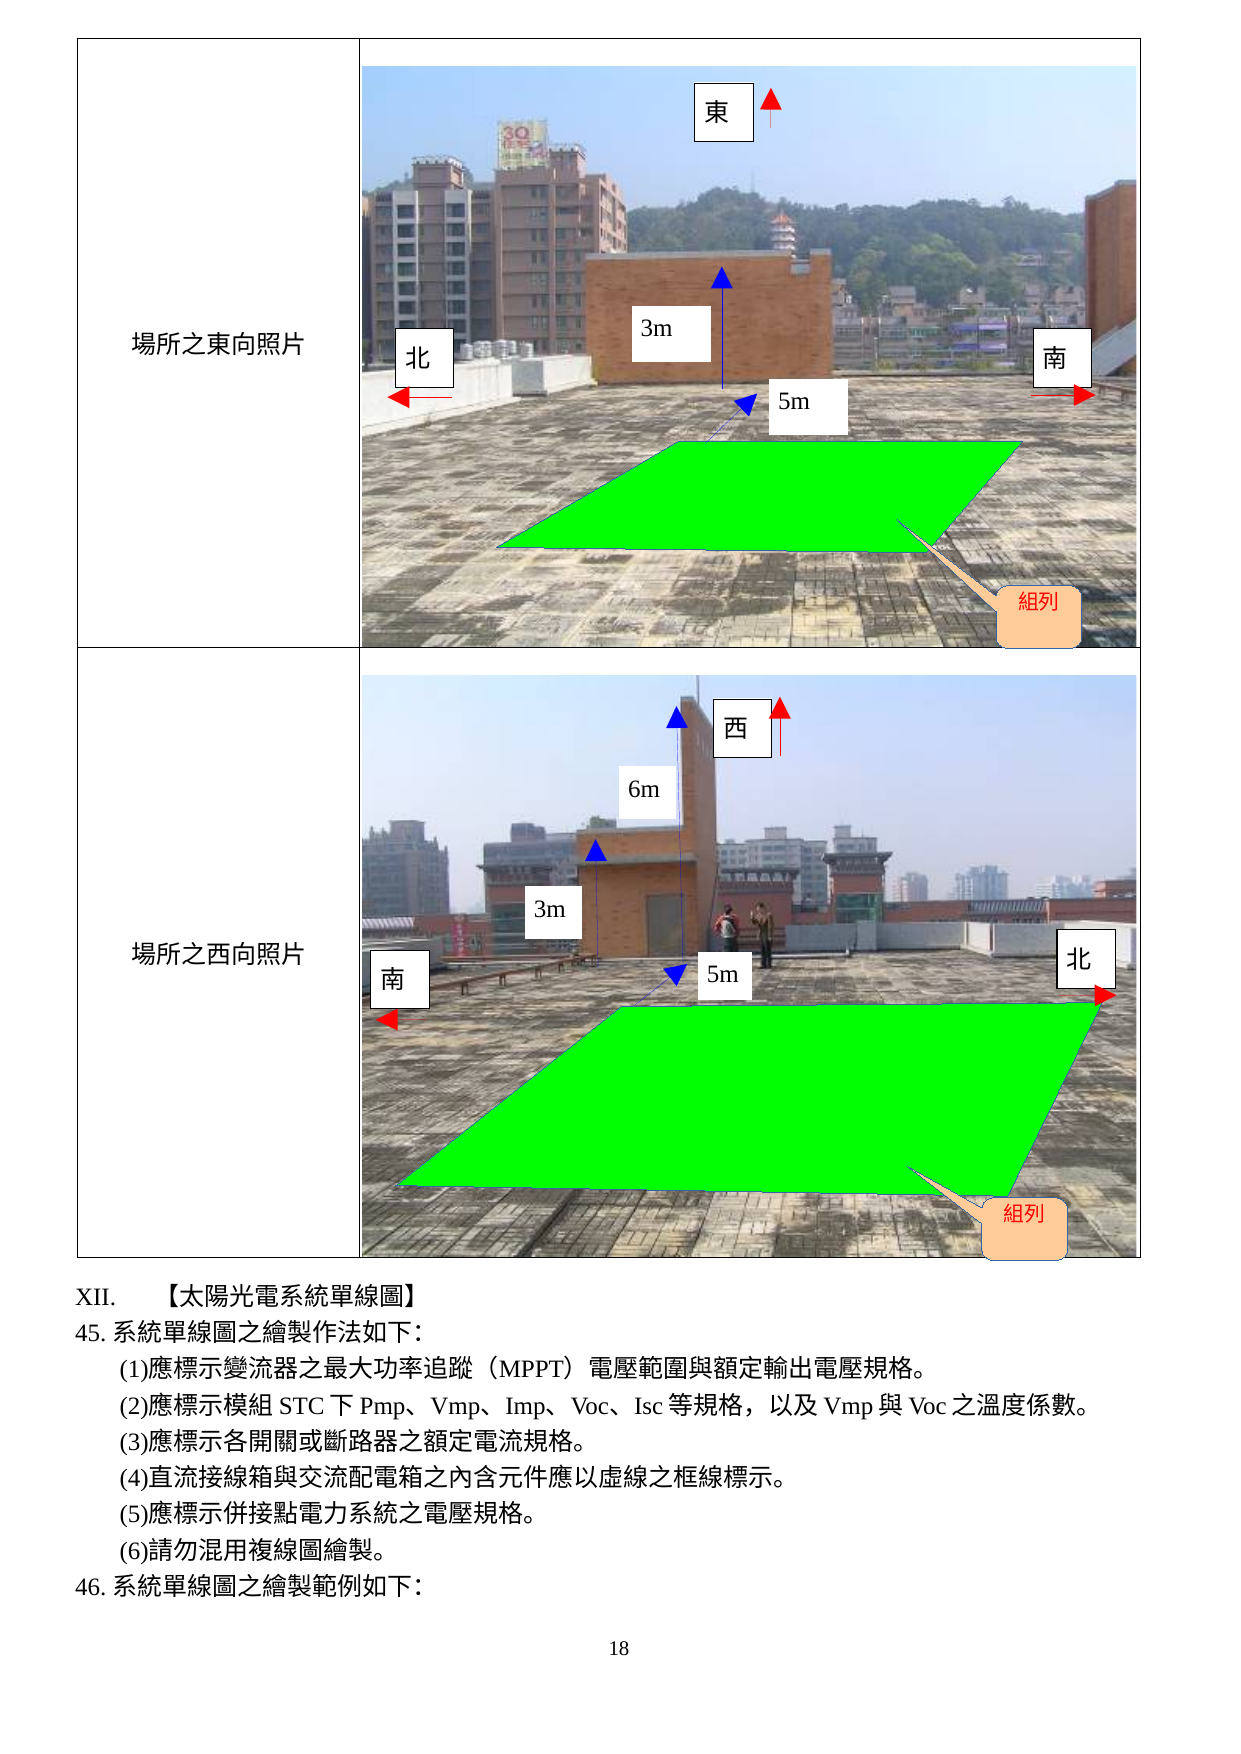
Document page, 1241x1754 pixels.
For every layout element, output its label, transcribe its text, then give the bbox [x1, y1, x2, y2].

table_cell 場所之西向照片 [78, 648, 359, 1257]
table_cell [360, 648, 1140, 999]
picture [963, 1196, 993, 1207]
list 系統單線圖之繪製範例如下： [75, 1566, 1162, 1603]
table_cell [714, 700, 771, 757]
table_cell [371, 951, 429, 1008]
list 系統單線圖之繪製作法如下： [75, 1313, 1162, 1349]
text (2)應標示模組STC下Pmp、Vmp、Imp、Voc、Isc等規格，以及Vmp與Voc之溫度係數。 [119, 1385, 1162, 1421]
table_cell [769, 379, 848, 435]
table_cell [632, 306, 711, 362]
table_cell [695, 84, 753, 141]
text (5)應標示併接點電力系統之電壓規格。 [119, 1494, 1162, 1530]
table_cell [396, 329, 453, 387]
text (6)請勿混用複線圖繪製。 [119, 1530, 1162, 1566]
table_cell [698, 952, 752, 1000]
table_cell [619, 766, 676, 819]
table_cell [360, 39, 1140, 314]
table_cell [525, 886, 582, 939]
table_cell [1058, 930, 1115, 988]
picture [362, 66, 1137, 647]
text (1)應標示變流器之最大功率追蹤（MPPT）電壓範圍與額定輸出電壓規格。 [119, 1349, 1162, 1385]
picture [362, 675, 1137, 1257]
list 【太陽光電系統單線圖】 [75, 1276, 1162, 1313]
table_cell 場所之東向照片 [78, 39, 359, 647]
text (3)應標示各開關或斷路器之額定電流規格。 [119, 1421, 1162, 1458]
text (4)直流接線箱與交流配電箱之內含元件應以虛線之框線標示。 [119, 1458, 1162, 1494]
table_cell [1034, 329, 1091, 387]
